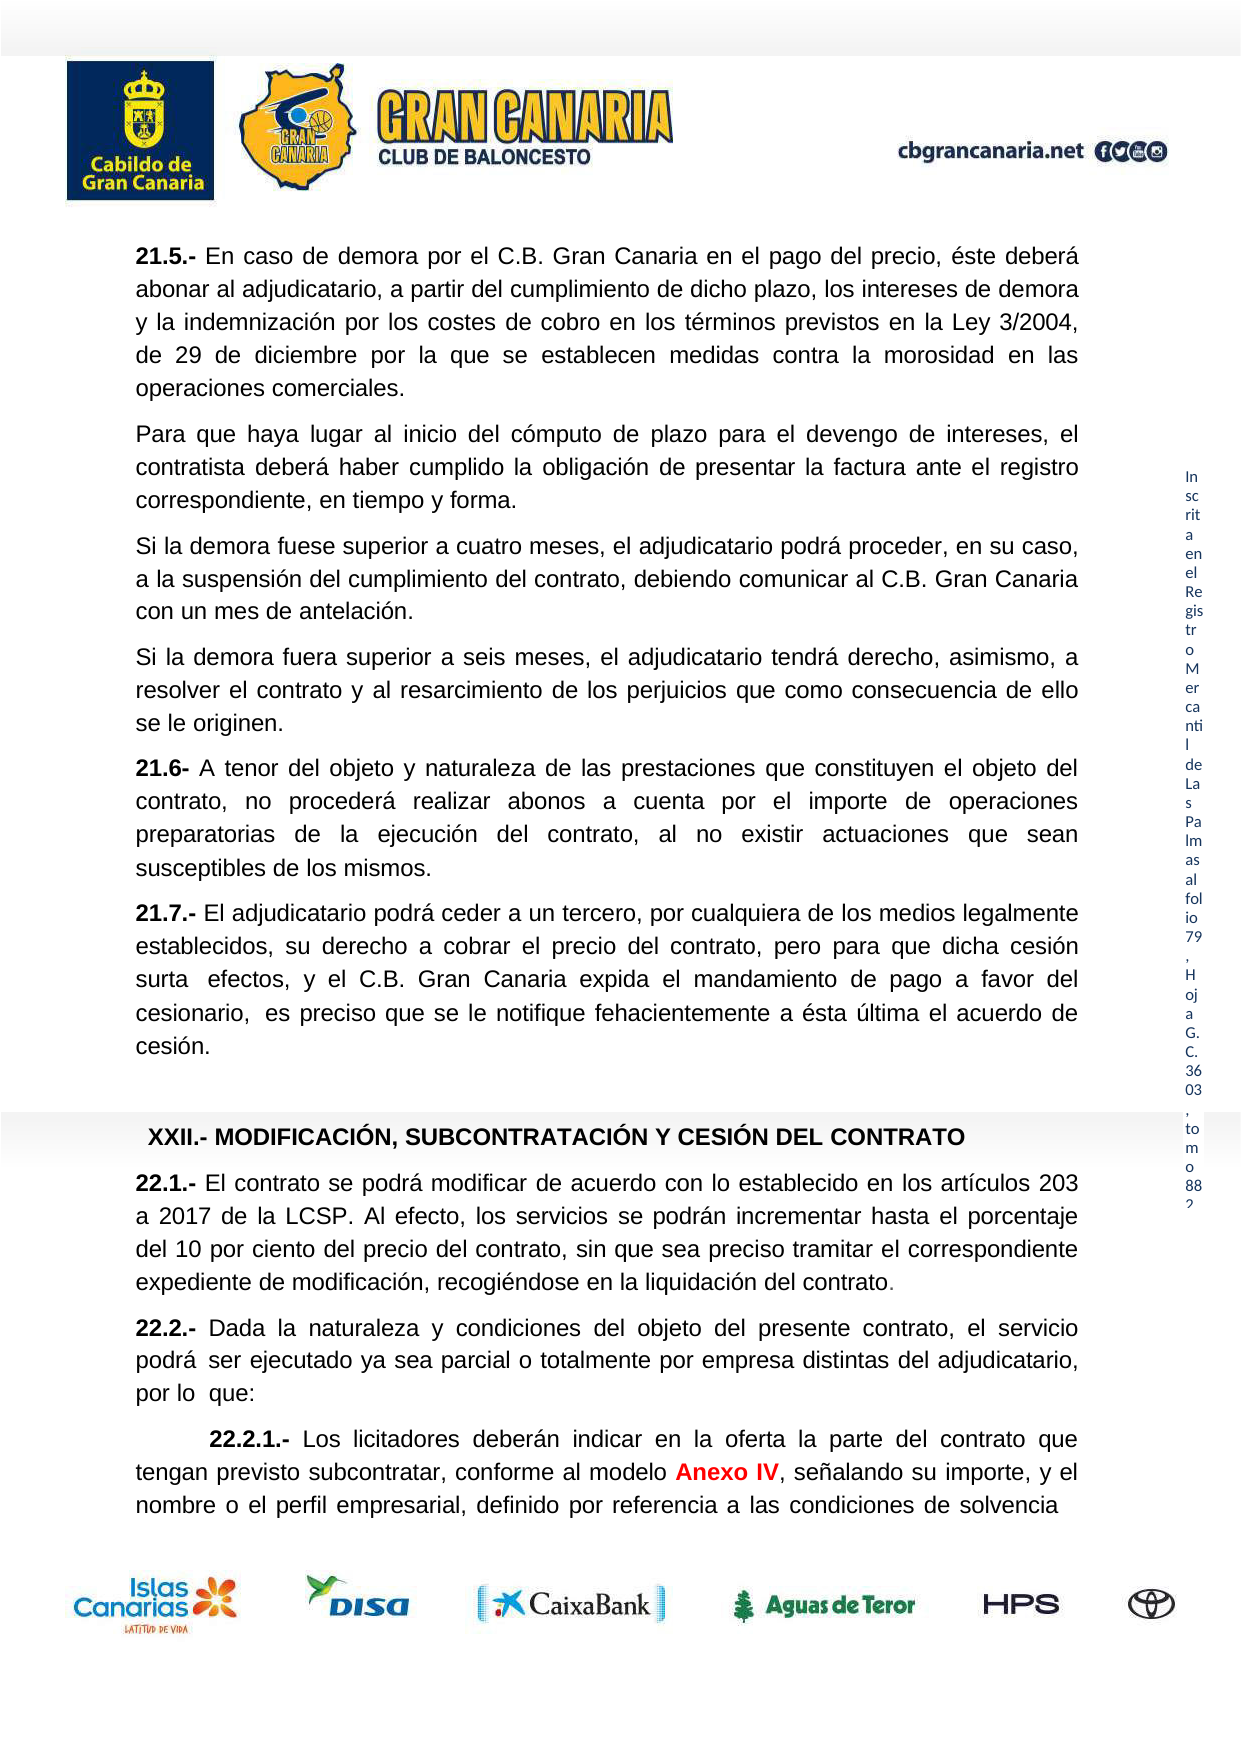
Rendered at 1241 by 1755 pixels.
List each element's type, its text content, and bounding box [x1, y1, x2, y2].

text Inscrita en el Registro Mercantil de Las Palmas al folio 79, Hoja G.C. 3603, tomo 882 Gral.- N.I.F.: A-35310598 [1185, 467, 1204, 1208]
